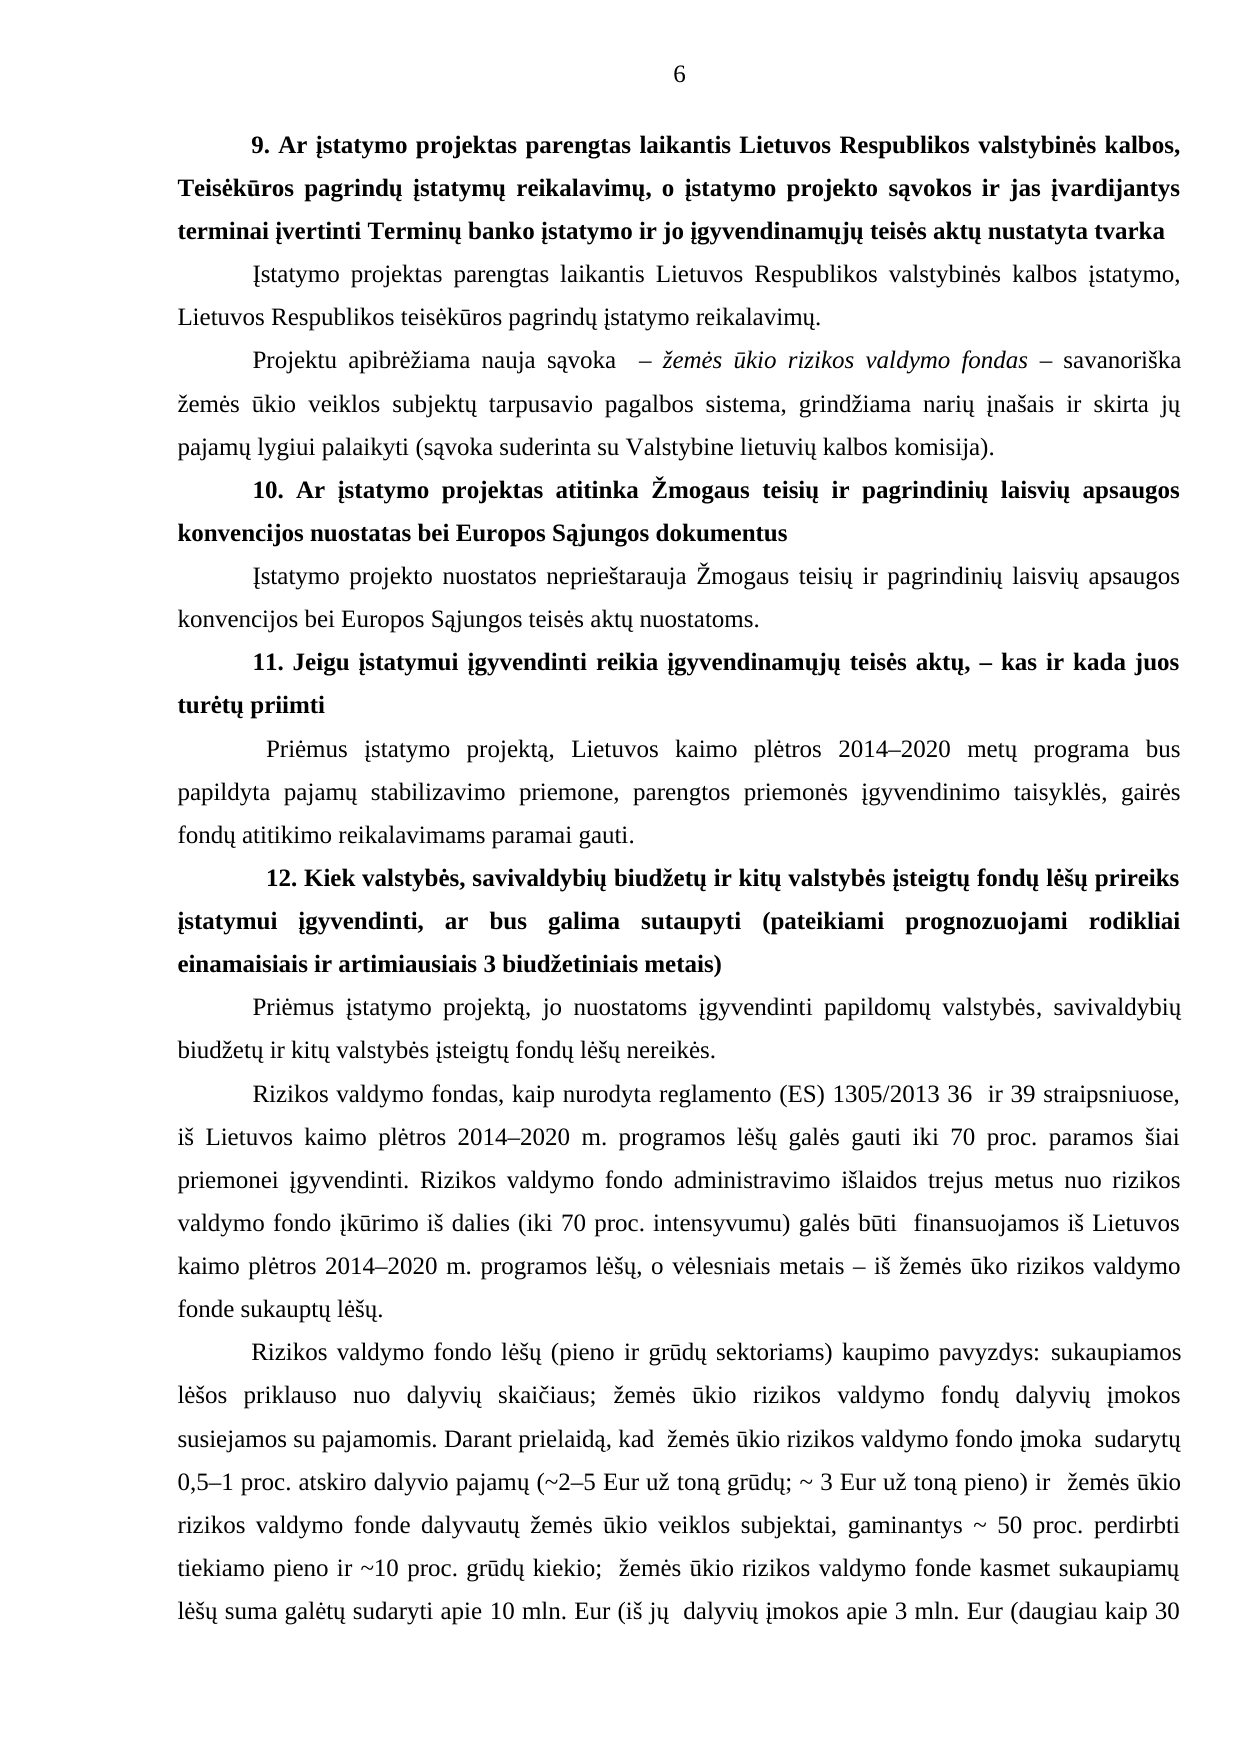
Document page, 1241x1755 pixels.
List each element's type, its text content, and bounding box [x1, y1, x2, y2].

text Rizikos valdymo fondas, kaip nurodyta reglamento (ES) 1305/2013 36 ir 39 straipsniuose, iš Lietuvos kaimo plėtros 2014–2020 m. programos lėšų galės gauti iki 70 proc. paramos šiai priemonei įgyvendinti. Rizikos valdymo fondo administravimo išlaidos trejus metus nuo rizikos valdymo fondo įkūrimo iš dalies (iki 70 proc. intensyvumu) galės būti finansuojamos iš Lietuvos kaimo plėtros 2014–2020 m. programos lėšų, o vėlesniais metais – iš žemės ūko rizikos valdymo fonde sukauptų lėšų. [177, 1079, 1181, 1323]
text Projektu apibrėžiama nauja sąvoka ­ – žemės ūkio rizikos valdymo fondas – savanoriška žemės ūkio veiklos subjektų tarpusavio pagalbos sistema, grindžiama narių įnašais ir skirta jų pajamų lygiui palaikyti (sąvoka suderinta su Valstybine lietuvių kalbos komisija). [177, 346, 1181, 461]
text 12. Kiek valstybės, savivaldybių biudžetų ir kitų valstybės įsteigtų fondų lėšų prireiks įstatymui įgyvendinti, ar bus galima sutaupyti (pateikiami prognozuojami rodikliai einamaisiais ir artimiausiais 3 biudžetiniais metais) [177, 863, 1181, 978]
text Priėmus įstatymo projektą, Lietuvos kaimo plėtros 2014–2020 metų programa bus papildyta pajamų stabilizavimo priemone, parengtos priemonės įgyvendinimo taisyklės, gairės fondų atitikimo reikalavimams paramai gauti. [177, 734, 1181, 849]
text Priėmus įstatymo projektą, jo nuostatoms įgyvendinti papildomų valstybės, savivaldybių biudžetų ir kitų valstybės įsteigtų fondų lėšų nereikės. [177, 992, 1181, 1064]
text Rizikos valdymo fondo lėšų (pieno ir grūdų sektoriams) kaupimo pavyzdys: sukaupiamos lėšos priklauso nuo dalyvių skaičiaus; žemės ūkio rizikos valdymo fondų dalyvių įmokos susiejamos su pajamomis. Darant prielaidą, kad žemės ūkio rizikos valdymo fondo įmoka sudarytų 0,5–1 proc. atskiro dalyvio pajamų (~2–5 Eur už toną grūdų; ~ 3 Eur už toną pieno) ir žemės ūkio rizikos valdymo fonde dalyvautų žemės ūkio veiklos subjektai, gaminantys ~ 50 proc. perdirbti tiekiamo pieno ir ~10 proc. grūdų kiekio; žemės ūkio rizikos valdymo fonde kasmet sukaupiamų lėšų suma galėtų sudaryti apie 10 mln. Eur (iš jų dalyvių įmokos apie 3 mln. Eur (daugiau kaip 30 [177, 1337, 1181, 1625]
text Įstatymo projekto nuostatos neprieštarauja Žmogaus teisių ir pagrindinių laisvių apsaugos konvencijos bei Europos Sąjungos teisės aktų nuostatoms. [177, 561, 1181, 633]
text 9. Ar įstatymo projektas parengtas laikantis Lietuvos Respublikos valstybinės kalbos, Teisėkūros pagrindų įstatymų reikalavimų, o įstatymo projekto sąvokos ir jas įvardijantys terminai įvertinti Terminų banko įstatymo ir jo įgyvendinamųjų teisės aktų nustatyta tvarka [177, 130, 1181, 245]
text 10. Ar įstatymo projektas atitinka Žmogaus teisių ir pagrindinių laisvių apsaugos konvencijos nuostatas bei Europos Sąjungos dokumentus [177, 475, 1181, 547]
text Įstatymo projektas parengtas laikantis Lietuvos Respublikos valstybinės kalbos įstatymo, Lietuvos Respublikos teisėkūros pagrindų įstatymo reikalavimų. [177, 259, 1181, 331]
text 11. Jeigu įstatymui įgyvendinti reikia įgyvendinamųjų teisės aktų, – kas ir kada juos turėtų priimti [177, 647, 1181, 719]
